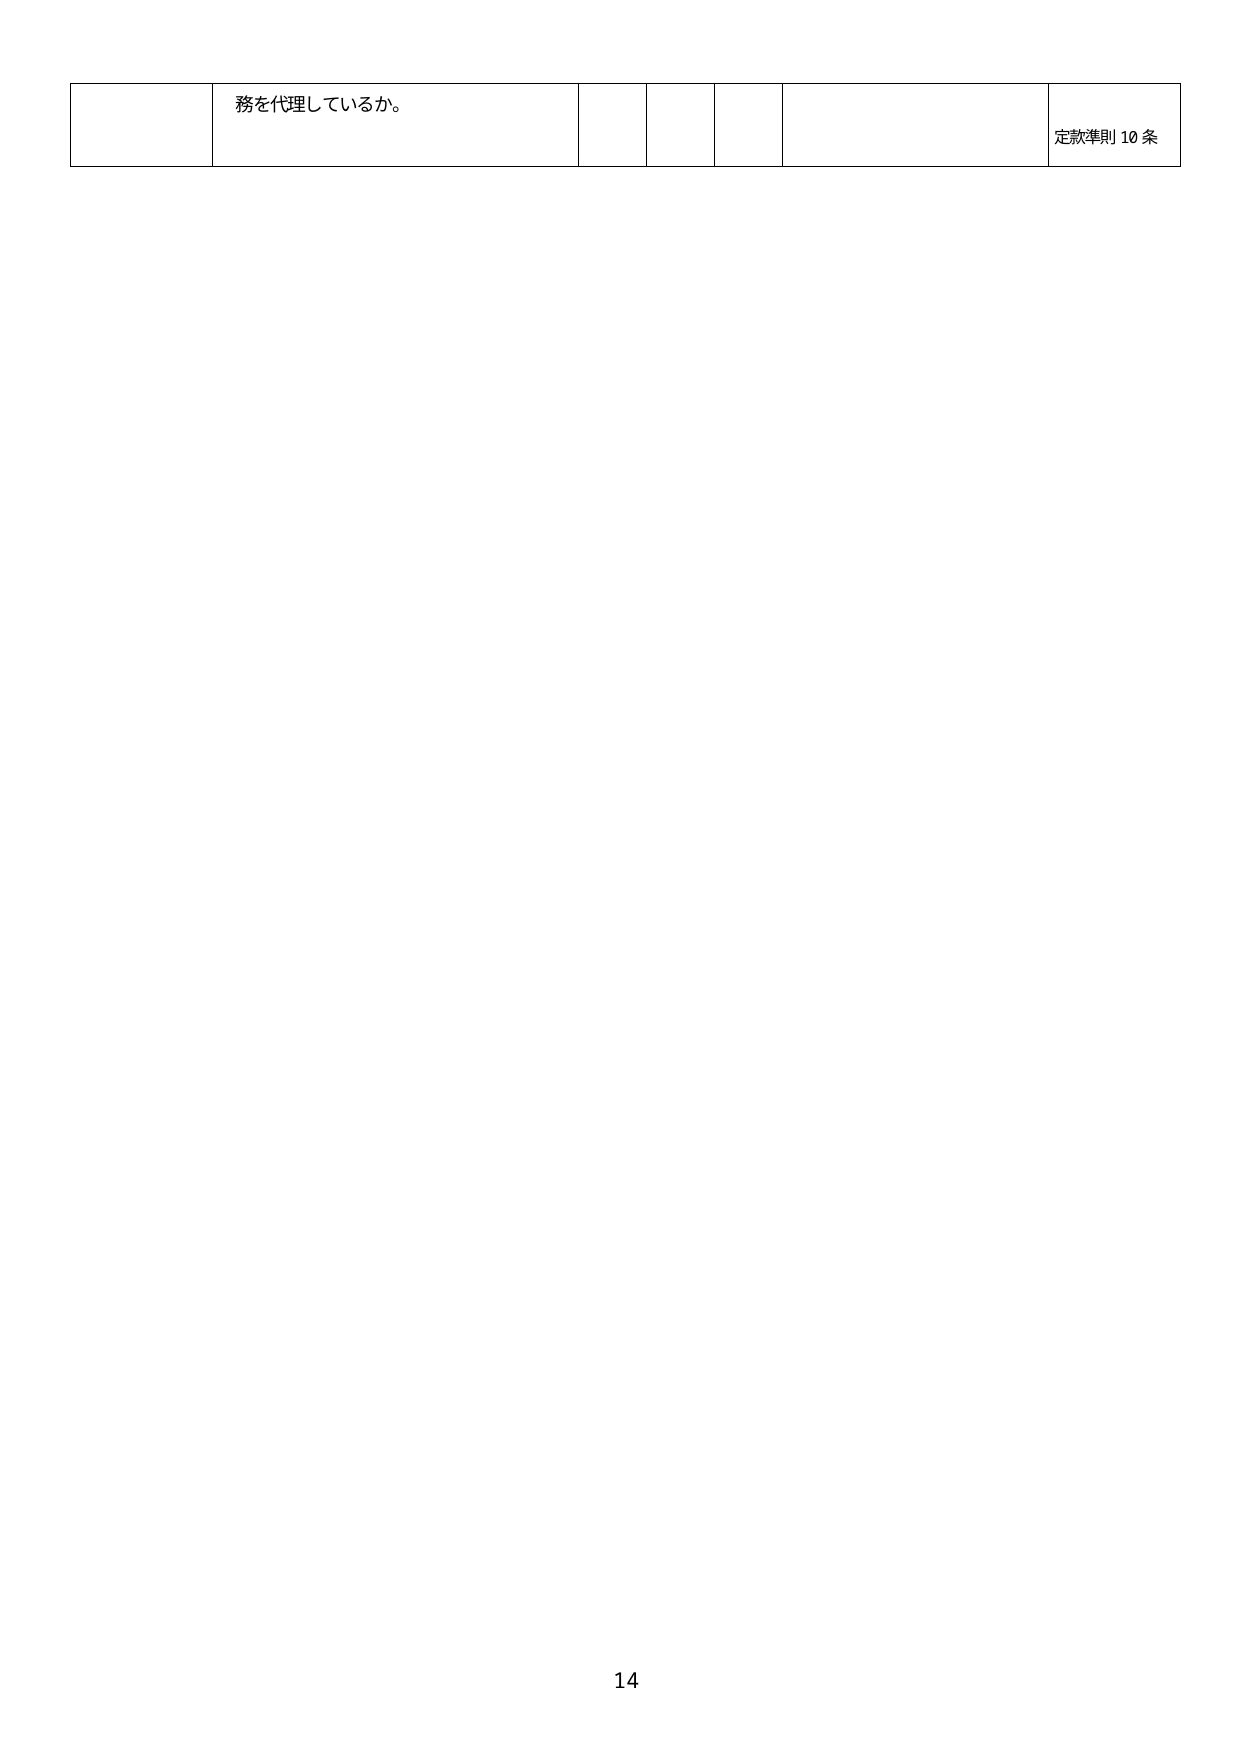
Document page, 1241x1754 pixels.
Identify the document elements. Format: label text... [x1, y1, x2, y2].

table_cell [579, 84, 646, 166]
table_cell [647, 84, 714, 166]
table_cell [715, 84, 782, 166]
table_cell 定款準則10条 [1049, 84, 1180, 166]
table_cell 務を代理しているか。 [213, 84, 578, 166]
table_cell [71, 84, 212, 166]
table_cell [783, 84, 1048, 166]
